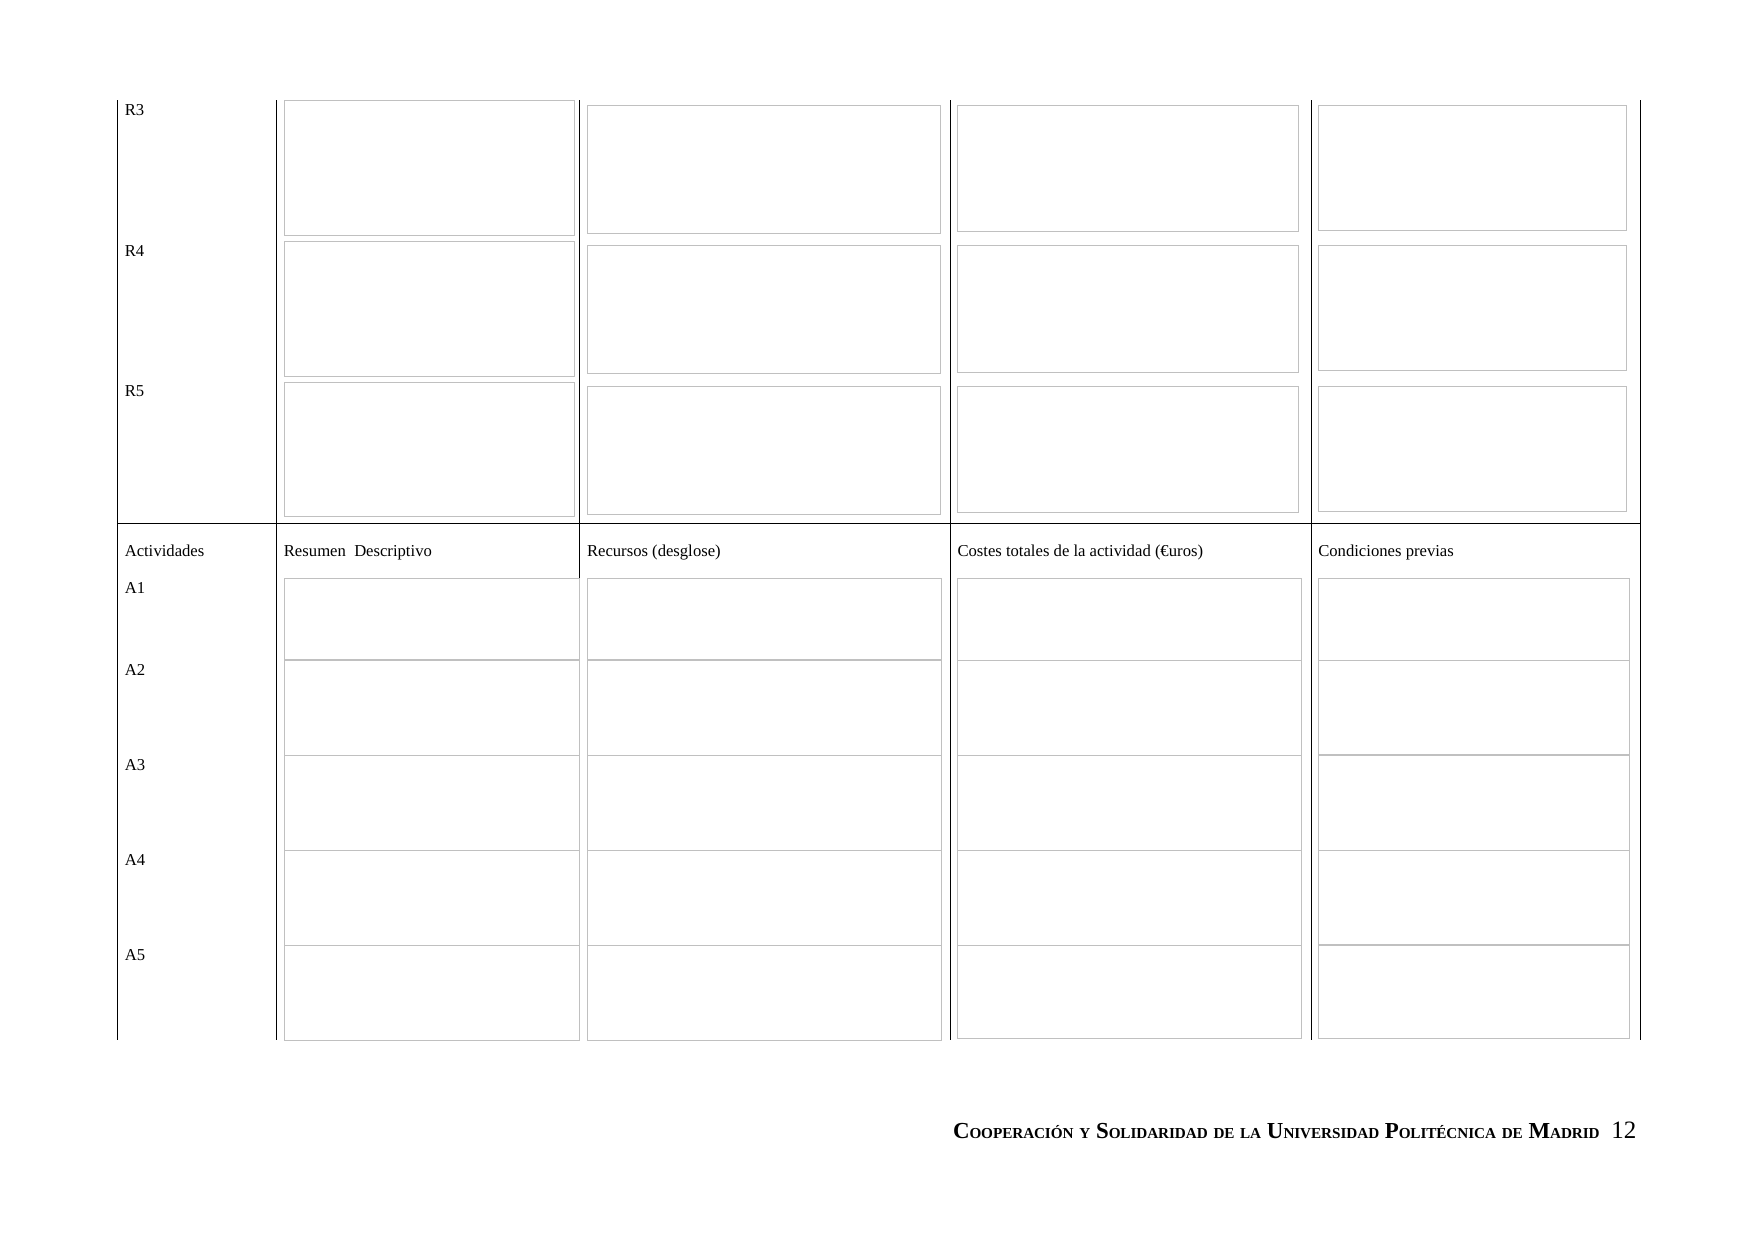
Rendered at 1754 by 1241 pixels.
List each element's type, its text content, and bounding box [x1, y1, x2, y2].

table_cell [951, 241, 1311, 382]
table_header Resumen Descriptivo [277, 524, 579, 660]
table_cell [942, 660, 950, 755]
table_cell [942, 755, 950, 850]
table_cell A3 [118, 755, 276, 850]
table_cell [951, 660, 957, 755]
table_cell [1302, 850, 1311, 945]
table_cell [1312, 241, 1640, 382]
table_cell [1302, 660, 1311, 755]
table_header Actividades A1 [118, 524, 276, 660]
table_cell [580, 850, 587, 945]
table_cell [942, 850, 950, 945]
table_cell [1630, 660, 1640, 755]
table_cell [951, 945, 1311, 1040]
table_cell [1630, 755, 1640, 850]
table_cell [277, 660, 284, 755]
table_cell [1630, 850, 1640, 945]
table_cell [1312, 945, 1640, 1040]
table_cell [277, 945, 284, 1040]
table_cell A5 [118, 945, 276, 1040]
table_cell A4 [118, 850, 276, 945]
table_cell [942, 945, 950, 1040]
table_cell [580, 241, 950, 382]
table_cell [951, 850, 957, 945]
table_cell [951, 755, 957, 850]
table_cell [1312, 100, 1640, 241]
table_cell R3 [118, 100, 276, 241]
table_header Recursos (desglose) [580, 524, 950, 660]
table_cell [951, 100, 1311, 241]
table_cell [951, 382, 1311, 523]
table_cell [580, 660, 587, 755]
table_header Costes totales de la actividad (€uros) [951, 524, 1311, 660]
table_cell R5 [118, 382, 276, 523]
table_cell [580, 945, 587, 1040]
table_cell [1312, 850, 1318, 945]
table_cell R4 [118, 241, 276, 382]
table_cell [1312, 755, 1318, 850]
table_cell [277, 241, 579, 382]
table_cell [580, 755, 587, 850]
table_cell [277, 755, 284, 850]
table_cell [580, 382, 950, 523]
table_cell [277, 850, 284, 945]
table_cell [1312, 660, 1318, 755]
table_cell A2 [118, 660, 276, 755]
table_cell [1312, 382, 1640, 523]
table_header Condiciones previas [1312, 524, 1640, 660]
table_cell [1302, 755, 1311, 850]
table_cell [580, 100, 950, 241]
table_cell [277, 382, 579, 523]
table_cell [277, 100, 579, 241]
